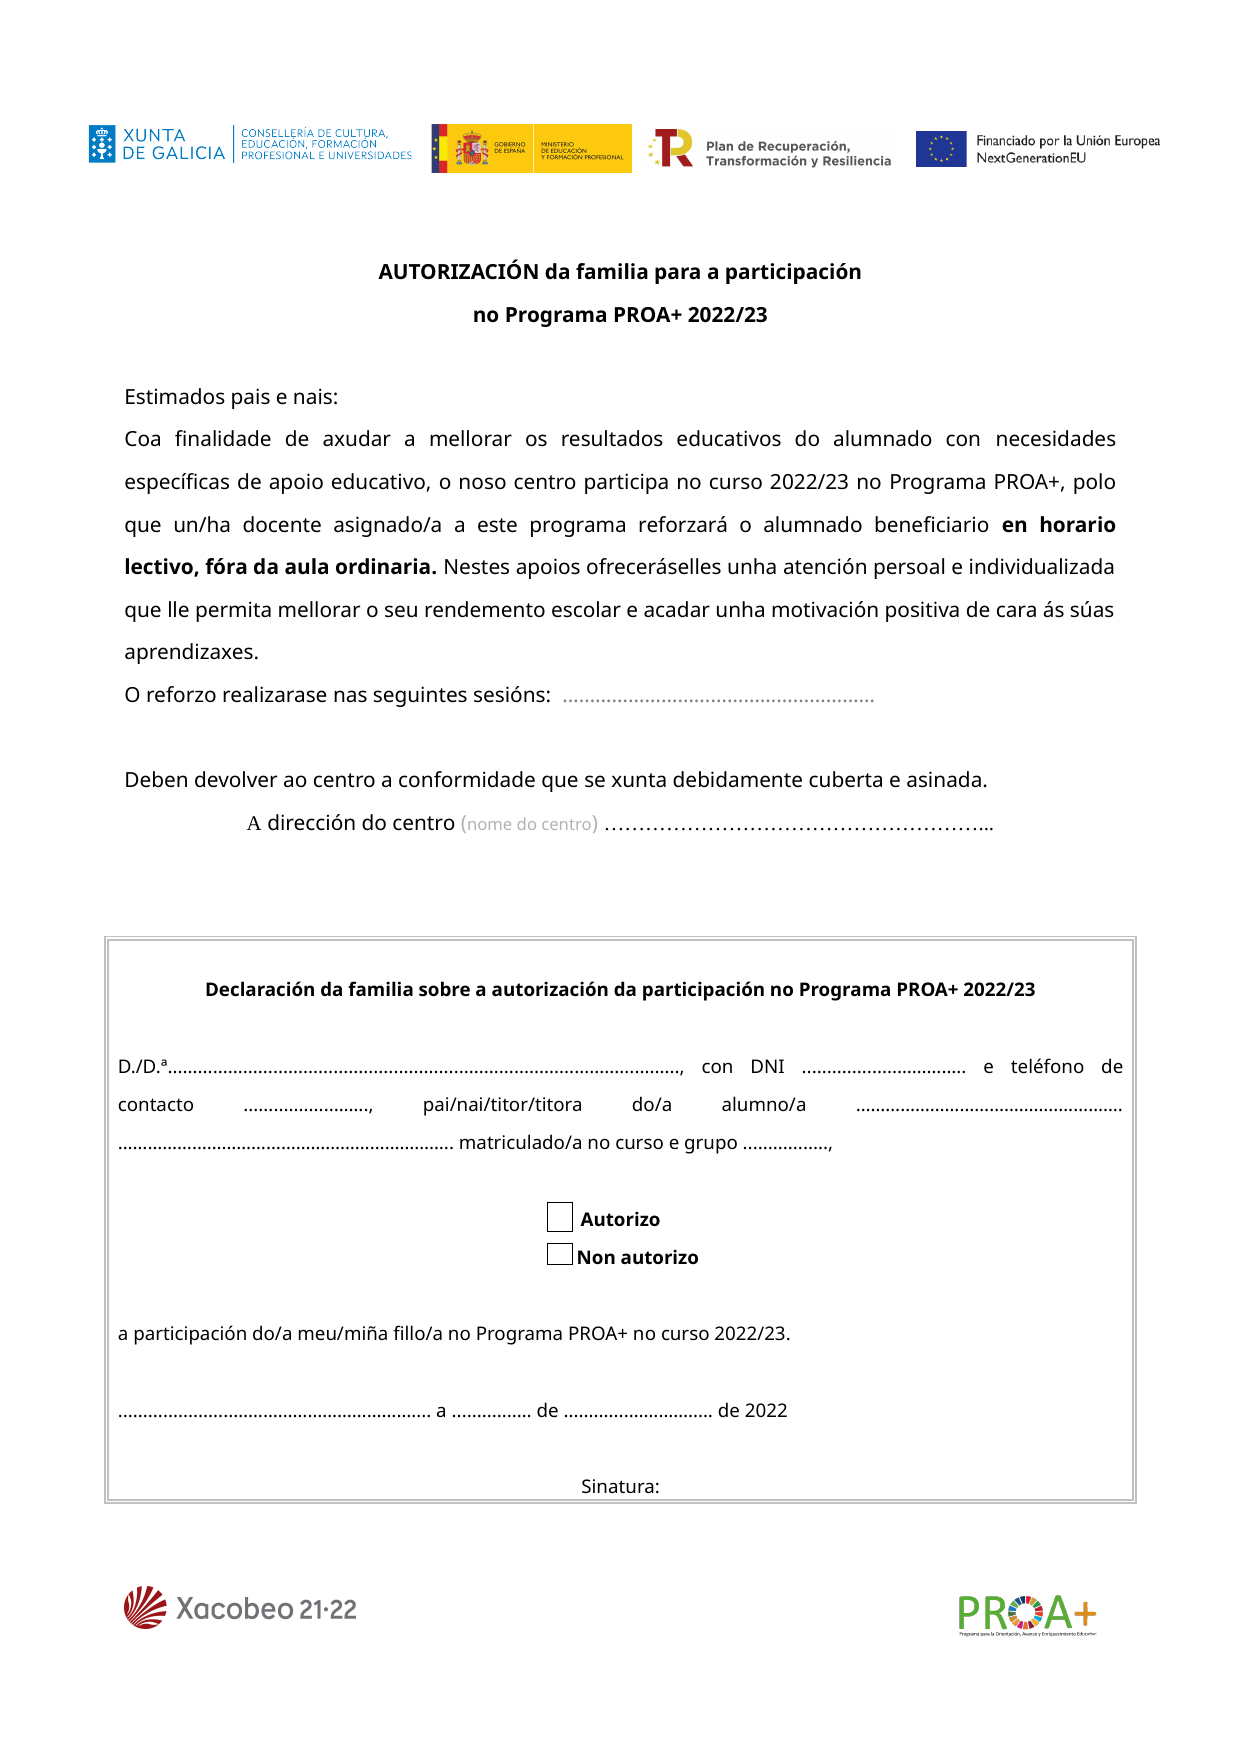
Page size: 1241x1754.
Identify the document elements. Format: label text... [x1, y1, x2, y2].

table_header Declaración da familia sobre a autorización da participación no Programa PROA+ 2022/23 D./D.ª......................................................................................................, con DNI ...................………….. e teléfono de contacto ..................……., pai/nai/titor/titora do/a alumno/a …………………………………..………….………………………………………………………….. matriculado/a no curso e grupo ................., Autorizo Non autorizo a participación do/a meu/miña fillo/a no Programa PROA+ no curso 2022/23. .......................……………………………….... a .............… de .............…………..… de 2022 Sinatura: [109, 941, 1132, 1499]
text Estimados pais e nais: [124, 382, 1116, 410]
text no Programa PROA+ 2022/23 [124, 300, 1116, 328]
picture [88, 125, 412, 163]
picture [908, 127, 1168, 171]
text Coa finalidade de axudar a mellorar os resultados educativos do alumnado con necesidades específicas de apoio educativo, o noso centro participa no curso 2022/23 no Programa PROA+, polo que un/ha docente asignado/a a este programa reforzará o alumnado beneficiario en horario lectivo, fóra da aula ordinaria. Nestes apoios ofreceráselles unha atención persoal e individualizada que lle permita mellorar o seu rendemento escolar e acadar unha motivación positiva de cara ás súas aprendizaxes. [124, 424, 1116, 666]
text AUTORIZACIÓN da familia para a participación [124, 257, 1116, 286]
picture [431, 124, 632, 173]
text A dirección do centro (nome do centro) ………………………………………………... [124, 808, 1116, 836]
text Deben devolver ao centro a conformidade que se xunta debidamente cuberta e asinada. [124, 765, 1116, 794]
picture [643, 125, 896, 171]
picture [124, 1586, 356, 1629]
text O reforzo realizarase nas seguintes sesións: ………………………………………………… [124, 680, 1116, 708]
